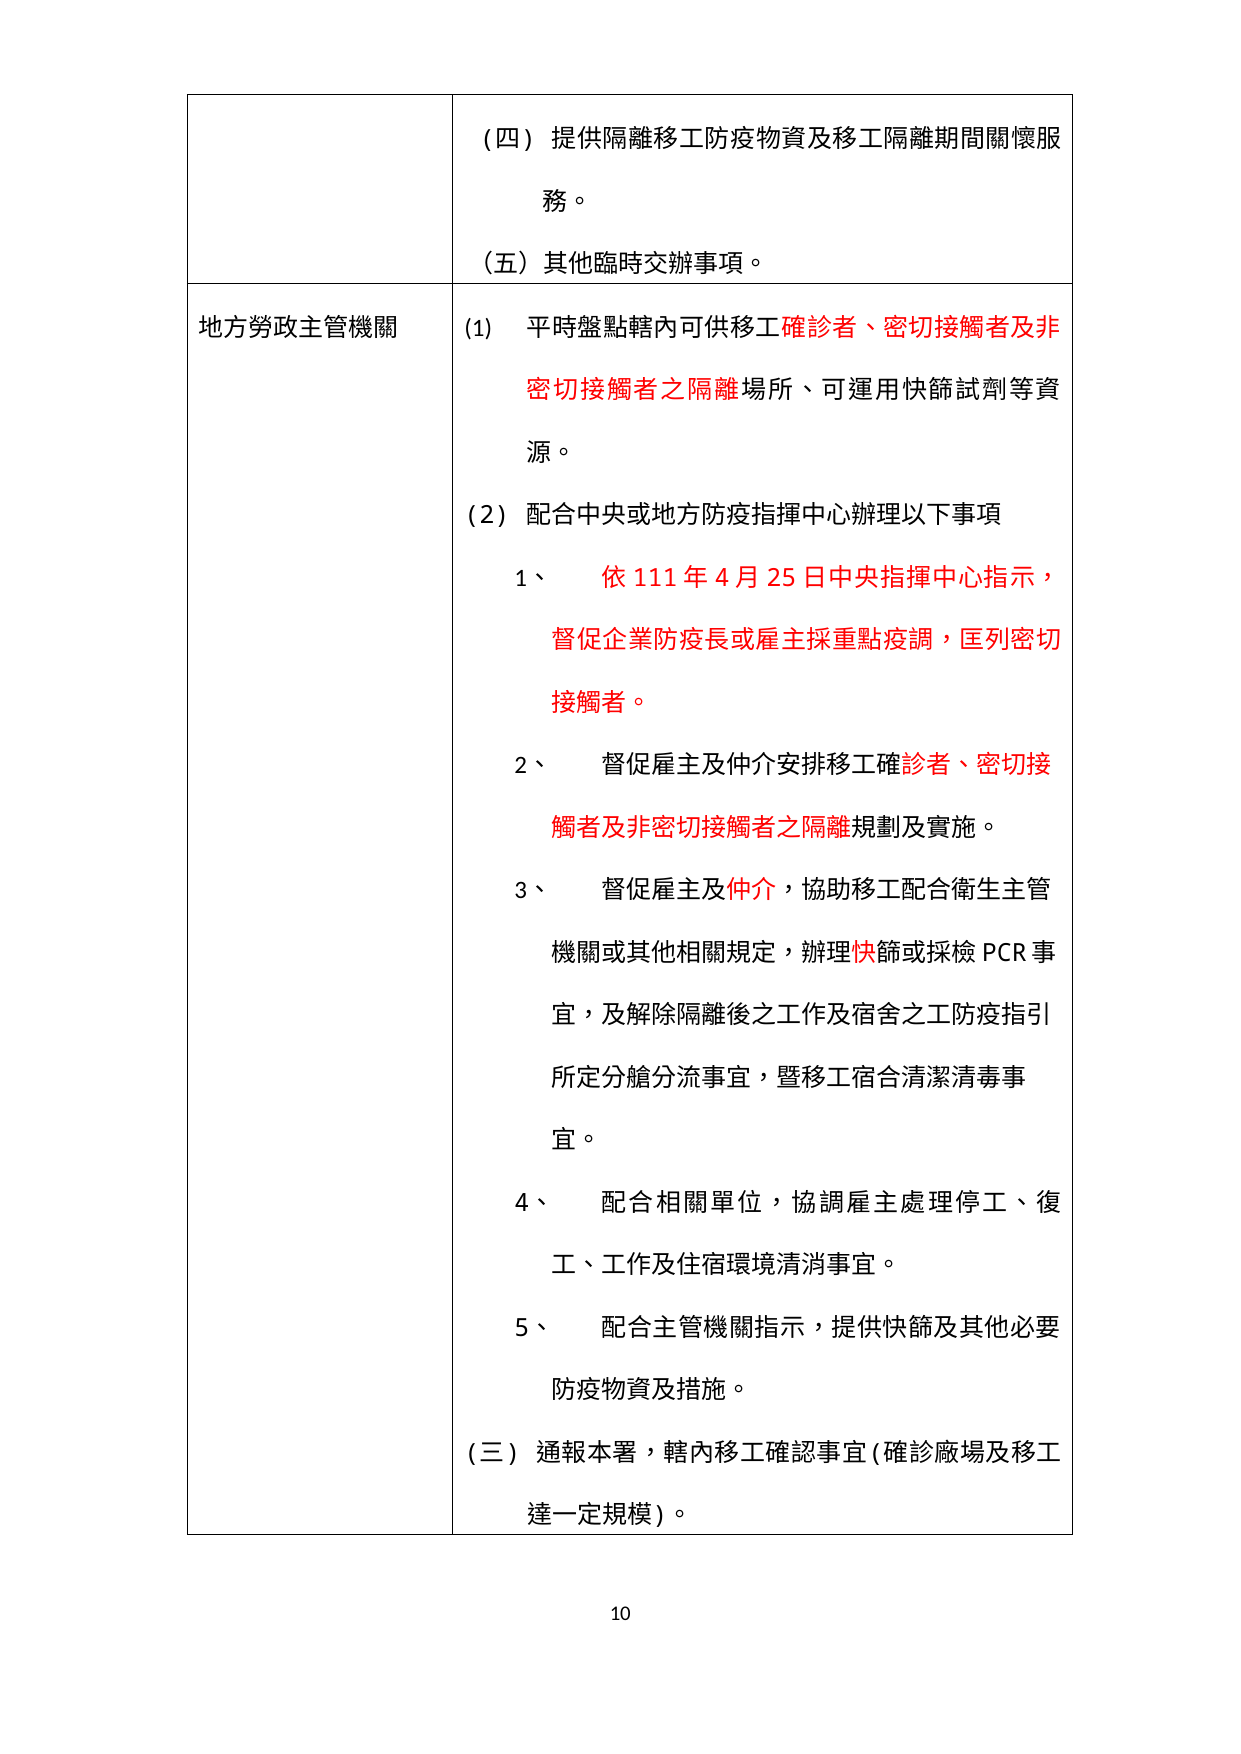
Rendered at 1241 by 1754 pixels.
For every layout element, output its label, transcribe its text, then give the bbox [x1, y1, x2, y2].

table_cell 平時盤點轄內可供移工確診者、密切接觸者及非密切接觸者之隔離場所、可運用快篩試劑等資源。 配合中央或地方防疫指揮中心辦理以下事項 依111年4月25日中央指揮中心指示，督促企業防疫長或雇主採重點疫調，匡列密切接觸者。 督促雇主及仲介安排移工確診者、密切接觸者及非密切接觸者之隔離規劃及實施。 督促雇主及仲介，協助移工配合衛生主管機關或其他相關規定，辦理快篩或採檢PCR事宜，及解除隔離後之工作及宿舍之工防疫指引所定分艙分流事宜，暨移工宿合清潔清毒事宜。 配合相關單位，協調雇主處理停工、復工、工作及住宿環境清消事宜。 配合主管機關指示，提供快篩及其他必要防疫物資及措施。 (三) 通報本署，轄內移工確認事宜(確診廠場及移工達一定規模)。 (四) 確診移工治療及隔離暨密切接觸移工之檢疫、隔離、疫調，及疫調必要時所需通譯人員費用補助。 [453, 284, 1072, 1534]
table_cell [188, 95, 452, 283]
table_cell (四) 提供隔離移工防疫物資及移工隔離期間關懷服務。 （五）其他臨時交辦事項。 [453, 95, 1072, 283]
table_cell 地方勞政主管機關 [188, 284, 452, 1534]
